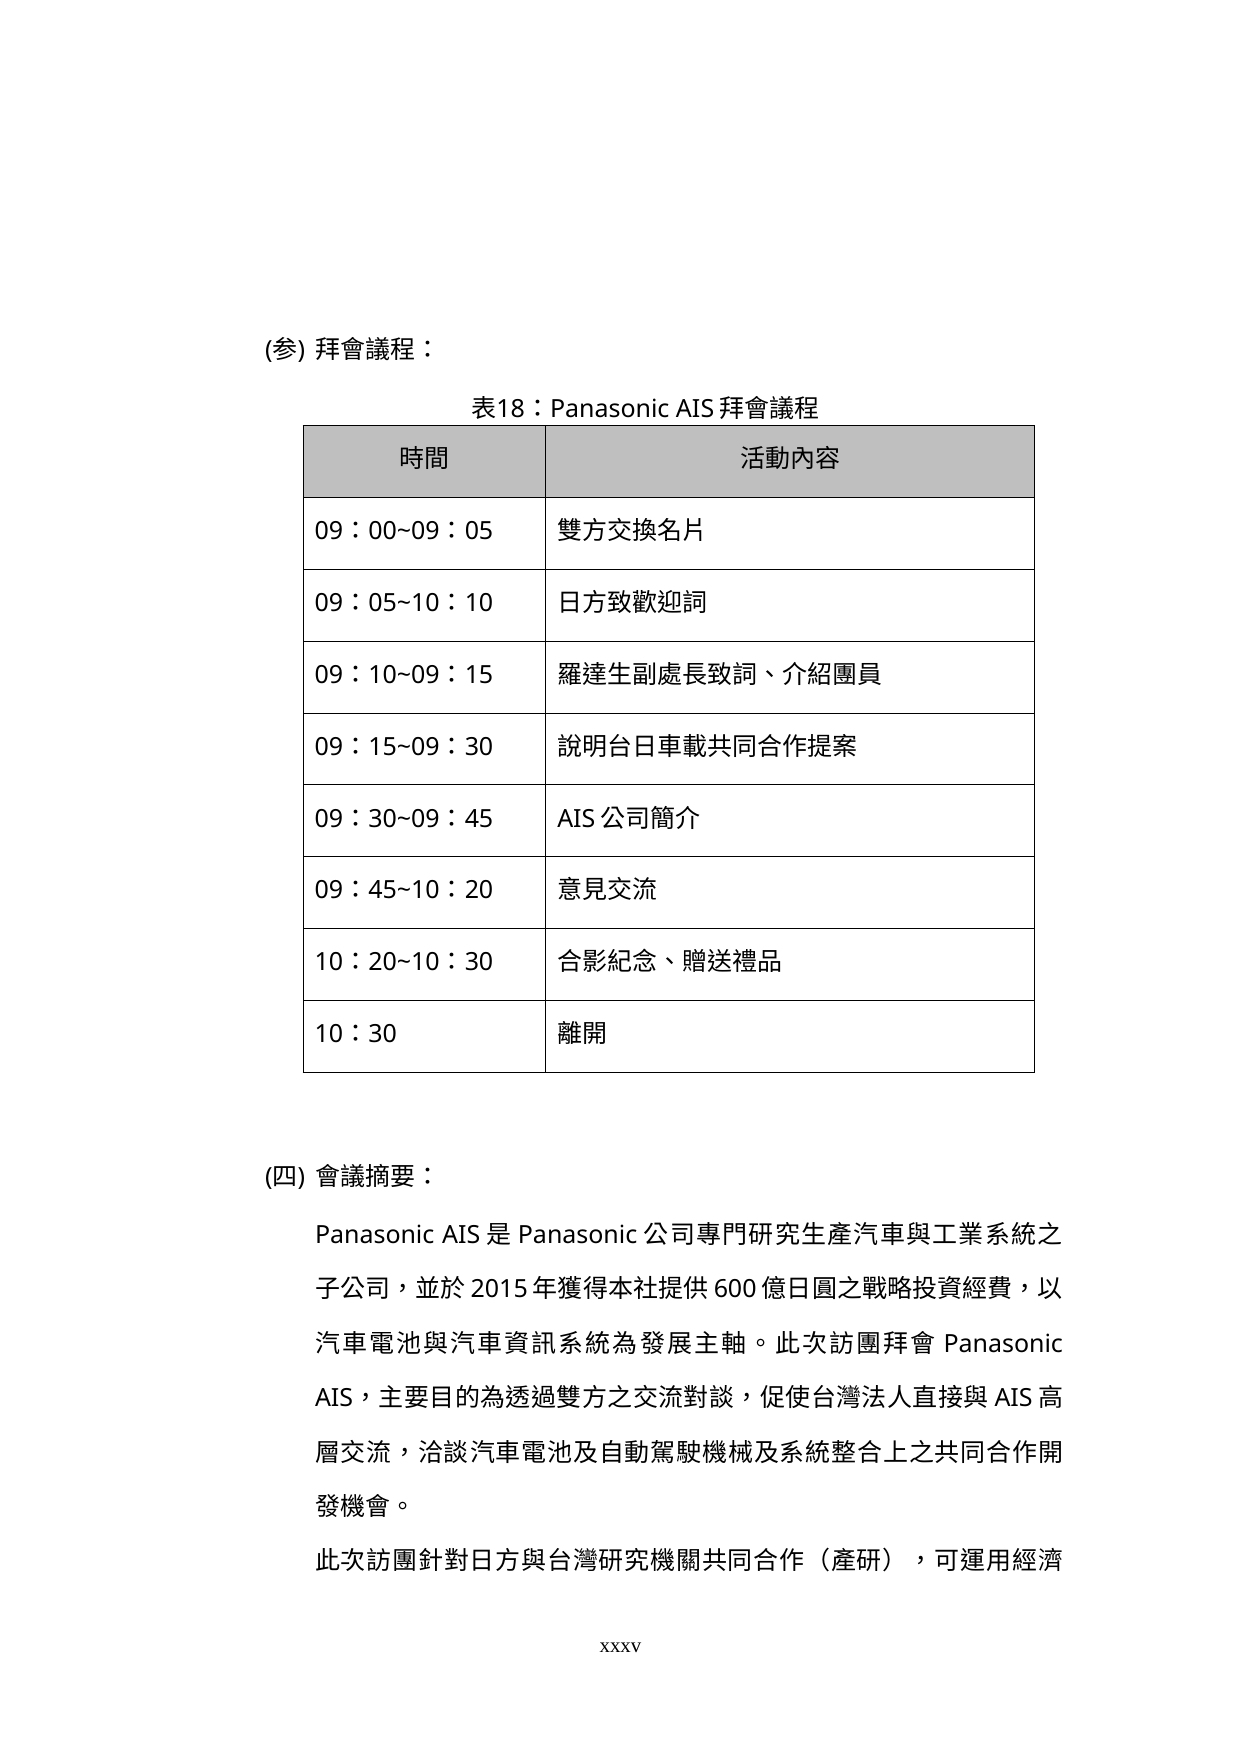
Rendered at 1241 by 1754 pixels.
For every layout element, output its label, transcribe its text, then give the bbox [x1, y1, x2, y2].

table_cell 說明台日車載共同合作提案 [546, 714, 1034, 784]
table_cell 10：20~10：30 [304, 929, 545, 1000]
table_cell 09：15~09：30 [304, 714, 545, 784]
table_cell 離開 [546, 1001, 1034, 1072]
table_cell 羅達生副處長致詞、介紹團員 [546, 642, 1034, 712]
table_cell 日方致歡迎詞 [546, 570, 1034, 641]
table_header 時間 [304, 426, 545, 497]
table_cell 09：05~10：10 [304, 570, 545, 641]
table_cell 雙方交換名片 [546, 498, 1034, 569]
table_cell 09：00~09：05 [304, 498, 545, 569]
table_cell AIS公司簡介 [546, 785, 1034, 856]
table_cell 09：45~10：20 [304, 857, 545, 928]
text Panasonic AIS是Panasonic公司專門研究生產汽車與工業系統之子公司，並於2015年獲得本社提供600億日圓之戰略投資經費，以汽車電池與汽車資訊系統為發展主軸。此次訪團拜會Panasonic AIS，主要目的為透過雙方之交流對談，促使台灣法人直接與AIS高層交流，洽談汽車電池及自動駕駛機械及系統整合上之共同合作開發機會。 [315, 1214, 1063, 1523]
table_cell 合影紀念、贈送禮品 [546, 929, 1034, 1000]
list Panasonic AIS拜會議程 [302, 387, 988, 425]
list 會議摘要： [265, 1144, 1063, 1196]
list 拜會議程： [265, 317, 1063, 369]
table_cell 09：30~09：45 [304, 785, 545, 856]
table_header 活動內容 [546, 426, 1034, 497]
table_cell 09：10~09：15 [304, 642, 545, 712]
text 此次訪團針對日方與台灣研究機關共同合作（產研），可運用經濟 [315, 1541, 1063, 1577]
table_cell 意見交流 [546, 857, 1034, 928]
table_cell 10：30 [304, 1001, 545, 1072]
